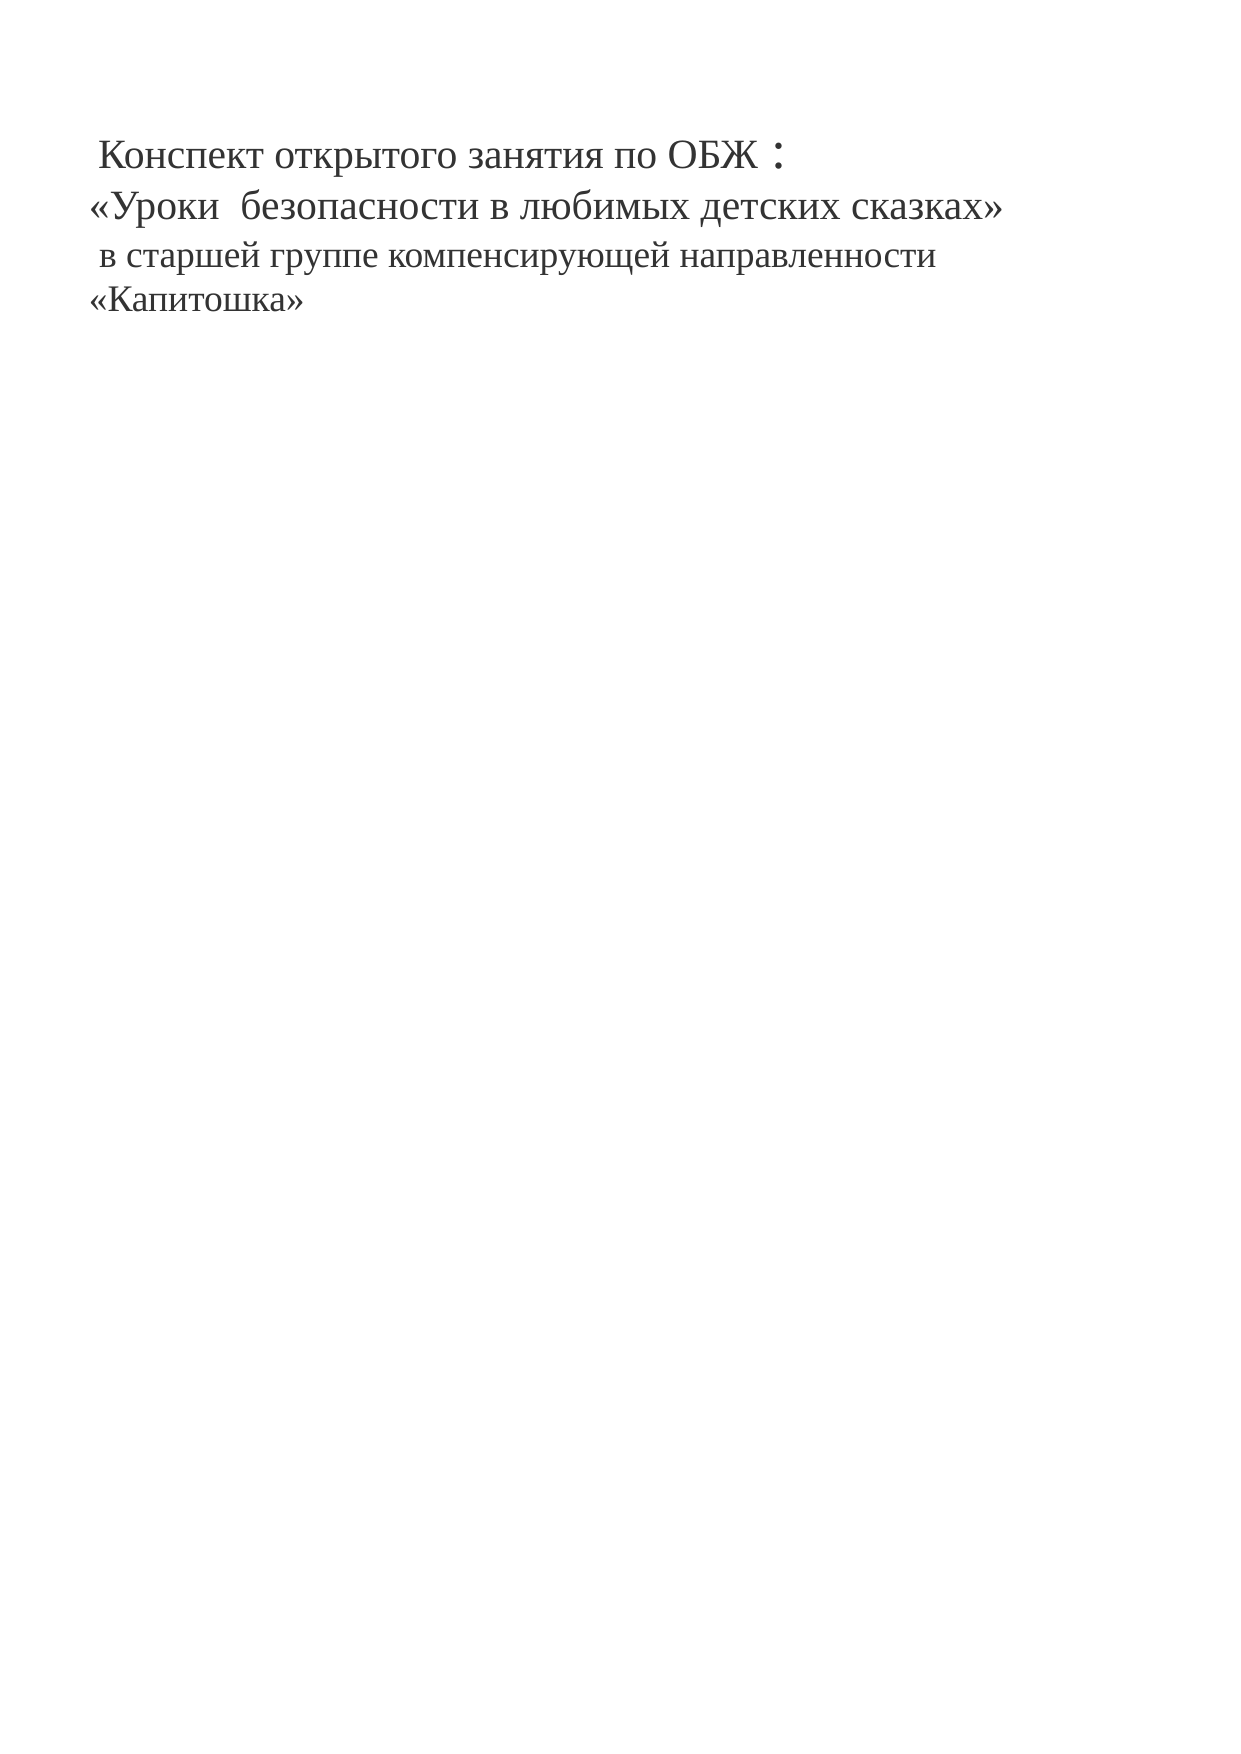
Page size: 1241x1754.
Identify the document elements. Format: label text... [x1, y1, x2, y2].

subtitle в старшей группе компенсирующей направленности «Капитошка» [88, 228, 1063, 319]
subtitle Конспект открытого занятия по ОБЖ : [88, 118, 1063, 180]
subtitle «Уроки безопасности в любимых детских сказках» [88, 180, 1063, 228]
